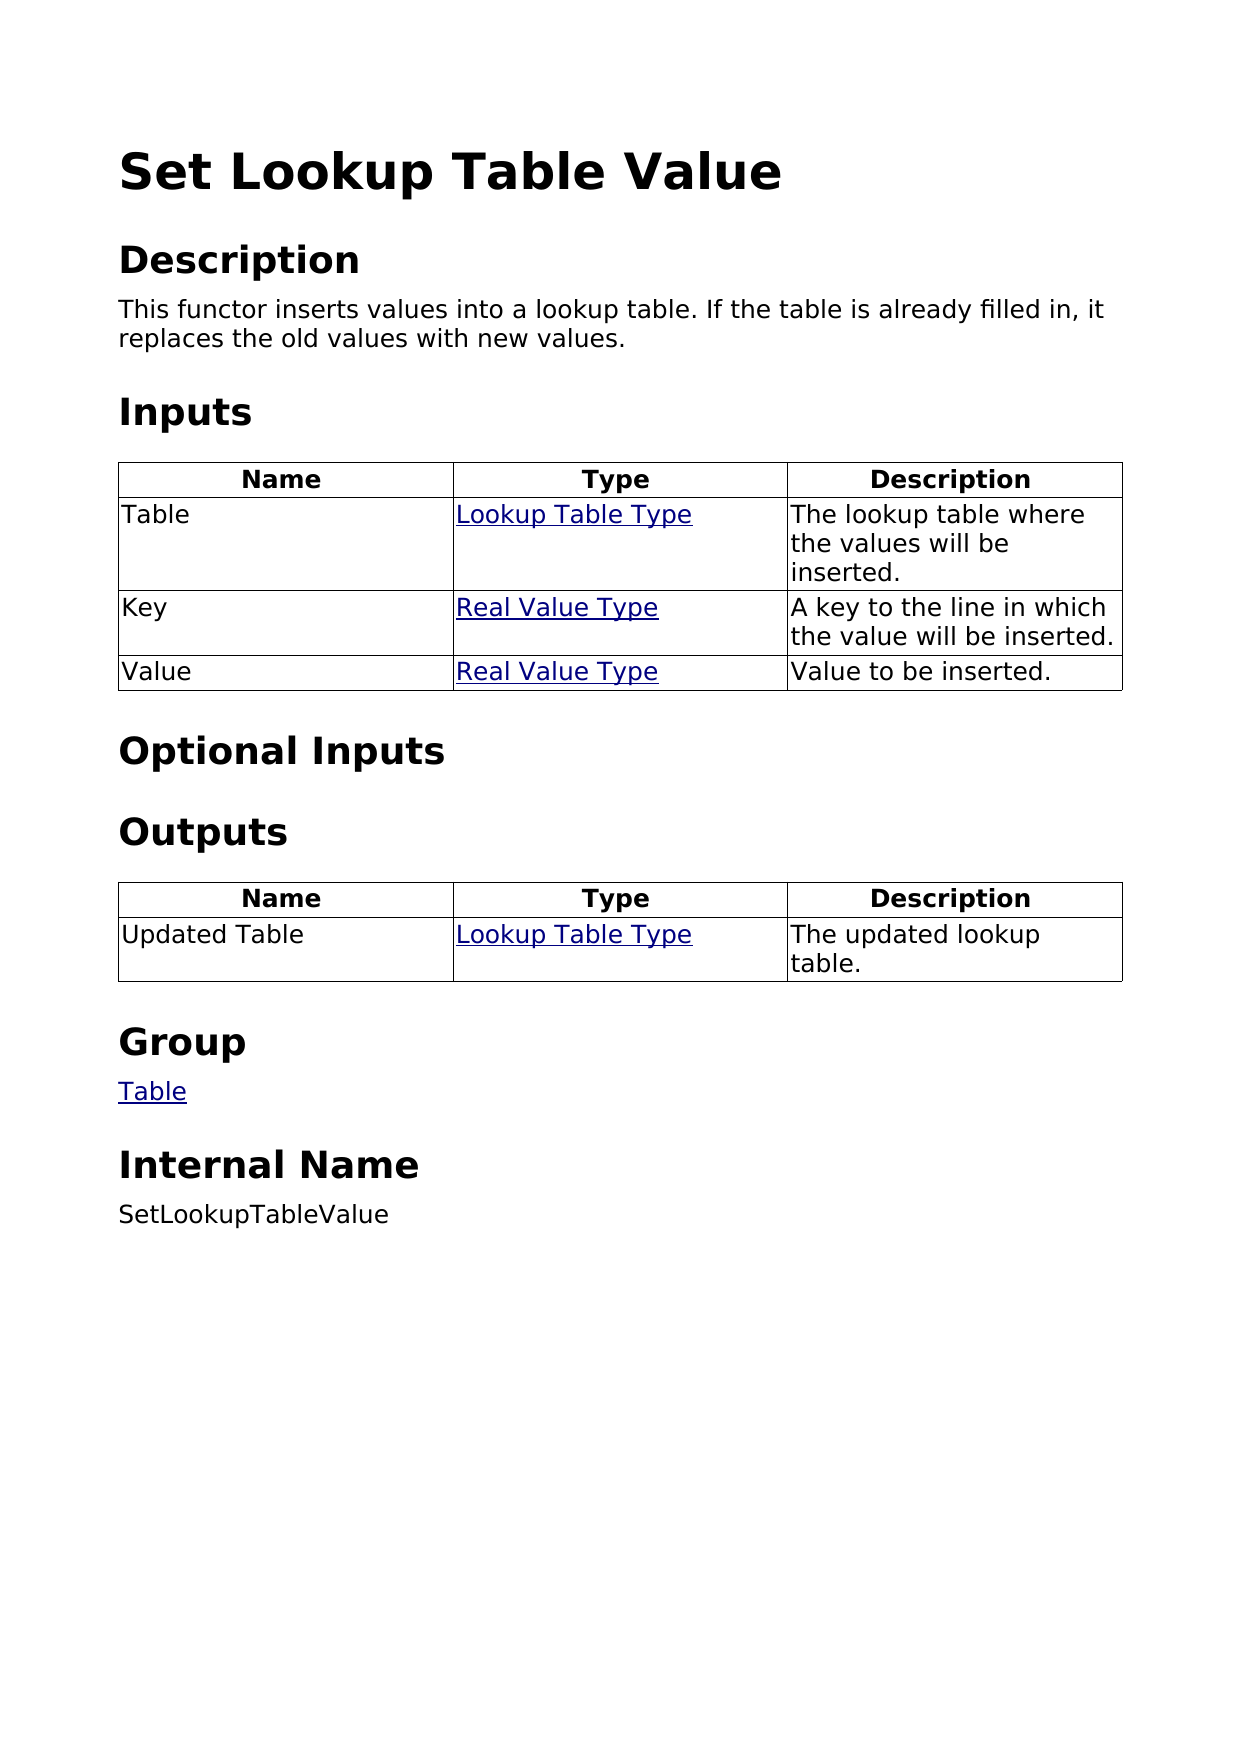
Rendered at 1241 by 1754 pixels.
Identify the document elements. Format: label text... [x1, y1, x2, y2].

table_header Type [454, 463, 787, 497]
table_cell Value [119, 656, 453, 690]
table_cell Lookup Table Type [454, 498, 787, 590]
text SetLookupTableValue [118, 1200, 1122, 1229]
table_cell Lookup Table Type [454, 918, 787, 981]
subtitle Set Lookup Table Value [118, 143, 1122, 201]
table_header Name [119, 883, 453, 917]
subtitle Inputs [118, 391, 1122, 434]
subtitle Internal Name [118, 1144, 1122, 1187]
table_header Type [454, 883, 787, 917]
table_cell Value to be inserted. [788, 656, 1122, 690]
subtitle Optional Inputs [118, 729, 1122, 773]
subtitle Group [118, 1021, 1122, 1064]
table_header Name [119, 463, 453, 497]
subtitle Description [118, 239, 1122, 282]
table_cell Real Value Type [454, 591, 787, 654]
table_cell Real Value Type [454, 656, 787, 690]
table_cell Key [119, 591, 453, 654]
table_cell The updated lookup table. [788, 918, 1122, 981]
text Table [118, 1077, 1122, 1106]
table_header Description [788, 883, 1122, 917]
text This functor inserts values into a lookup table. If the table is already filled in, it replaces the old values with new values. [118, 295, 1122, 353]
table_cell Table [119, 498, 453, 590]
table_cell Updated Table [119, 918, 453, 981]
table_cell The lookup table where the values will be inserted. [788, 498, 1122, 590]
table_cell A key to the line in which the value will be inserted. [788, 591, 1122, 654]
subtitle Outputs [118, 811, 1122, 854]
table_header Description [788, 463, 1122, 497]
